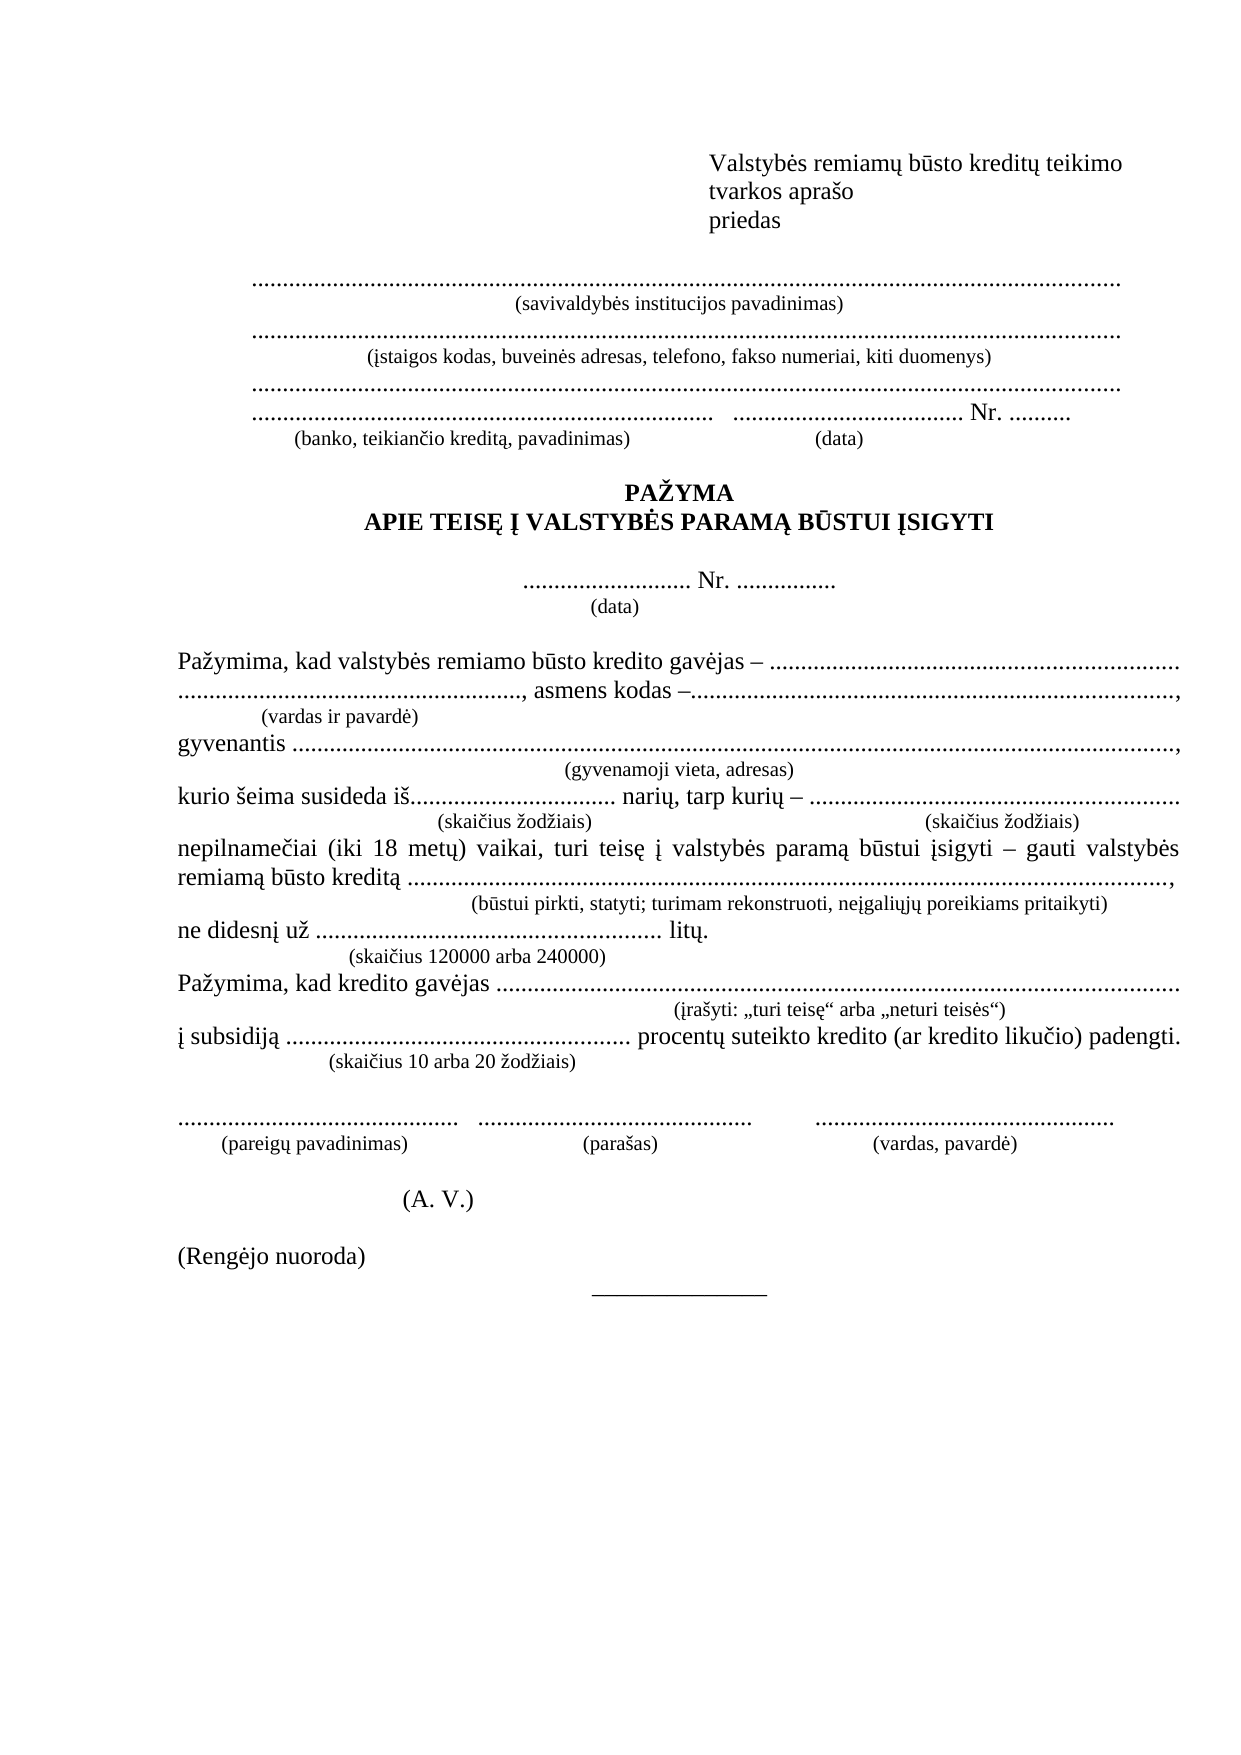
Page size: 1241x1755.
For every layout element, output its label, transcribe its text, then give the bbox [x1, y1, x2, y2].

text tvarkos aprašo [177, 176, 1181, 205]
text (įstaigos kodas, buveinės adresas, telefono, fakso numeriai, kiti duomenys) [177, 344, 1181, 368]
text (skaičius 10 arba 20 žodžiais) [177, 1049, 1181, 1073]
text (būstui pirkti, statyti; turimam rekonstruoti, neįgaliųjų poreikiams pritaikyti) [177, 891, 1181, 915]
text ........................... Nr. ................ [177, 565, 1181, 593]
text gyvenantis , [177, 728, 1181, 757]
text (data) [177, 593, 1181, 618]
text ne didesnį už litų. [177, 915, 1181, 944]
text (įrašyti: „turi teisę“ arba „neturi teisės“) [177, 997, 1181, 1021]
text (vardas ir pavardė) [177, 704, 1181, 728]
text (skaičius 120000 arba 240000) [177, 944, 1181, 968]
text priedas [177, 205, 1181, 234]
text PAŽYMA [177, 478, 1181, 507]
text (pareigų pavadinimas) (parašas) (vardas, pavardė) [177, 1131, 1181, 1155]
text .. [177, 315, 1181, 344]
text Pažymima, kad valstybės remiamo būsto kredito gavėjas – [177, 646, 1181, 675]
text .. [177, 368, 1181, 397]
text (banko, teikiančio kreditą, pavadinimas) (data) [177, 426, 1181, 450]
text .......................................................................... ..................................... Nr. .......... [177, 397, 1181, 426]
text ______________ [177, 1270, 1181, 1299]
text nepilnamečiai (iki 18 metų) vaikai, turi teisę į valstybės paramą būstui įsigyti – gauti valstybės remiamą būsto kreditą , [177, 833, 1181, 891]
text į subsidiją procentų suteikto kredito (ar kredito likučio) padengti. [177, 1021, 1181, 1049]
text Pažymima, kad kredito gavėjas [177, 968, 1181, 997]
text APIE TEISĘ Į VALSTYBĖS PARAMĄ BŪSTUI ĮSIGYTI [177, 507, 1181, 536]
text (A. V.) [177, 1184, 1181, 1213]
text ............................................. ............................................ [177, 1102, 1181, 1131]
text Valstybės remiamų būsto kreditų teikimo [177, 148, 1181, 176]
text (skaičius žodžiais) (skaičius žodžiais) [177, 809, 1181, 833]
text (Rengėjo nuoroda) [177, 1241, 1181, 1270]
text (gyvenamoji vieta, adresas) [177, 757, 1181, 781]
text ......................................................., asmens kodas – , [177, 675, 1181, 704]
text kurio šeima susideda iš................................. narių, tarp kurių – [177, 781, 1181, 809]
text .. [177, 263, 1181, 291]
text (savivaldybės institucijos pavadinimas) [177, 291, 1181, 315]
